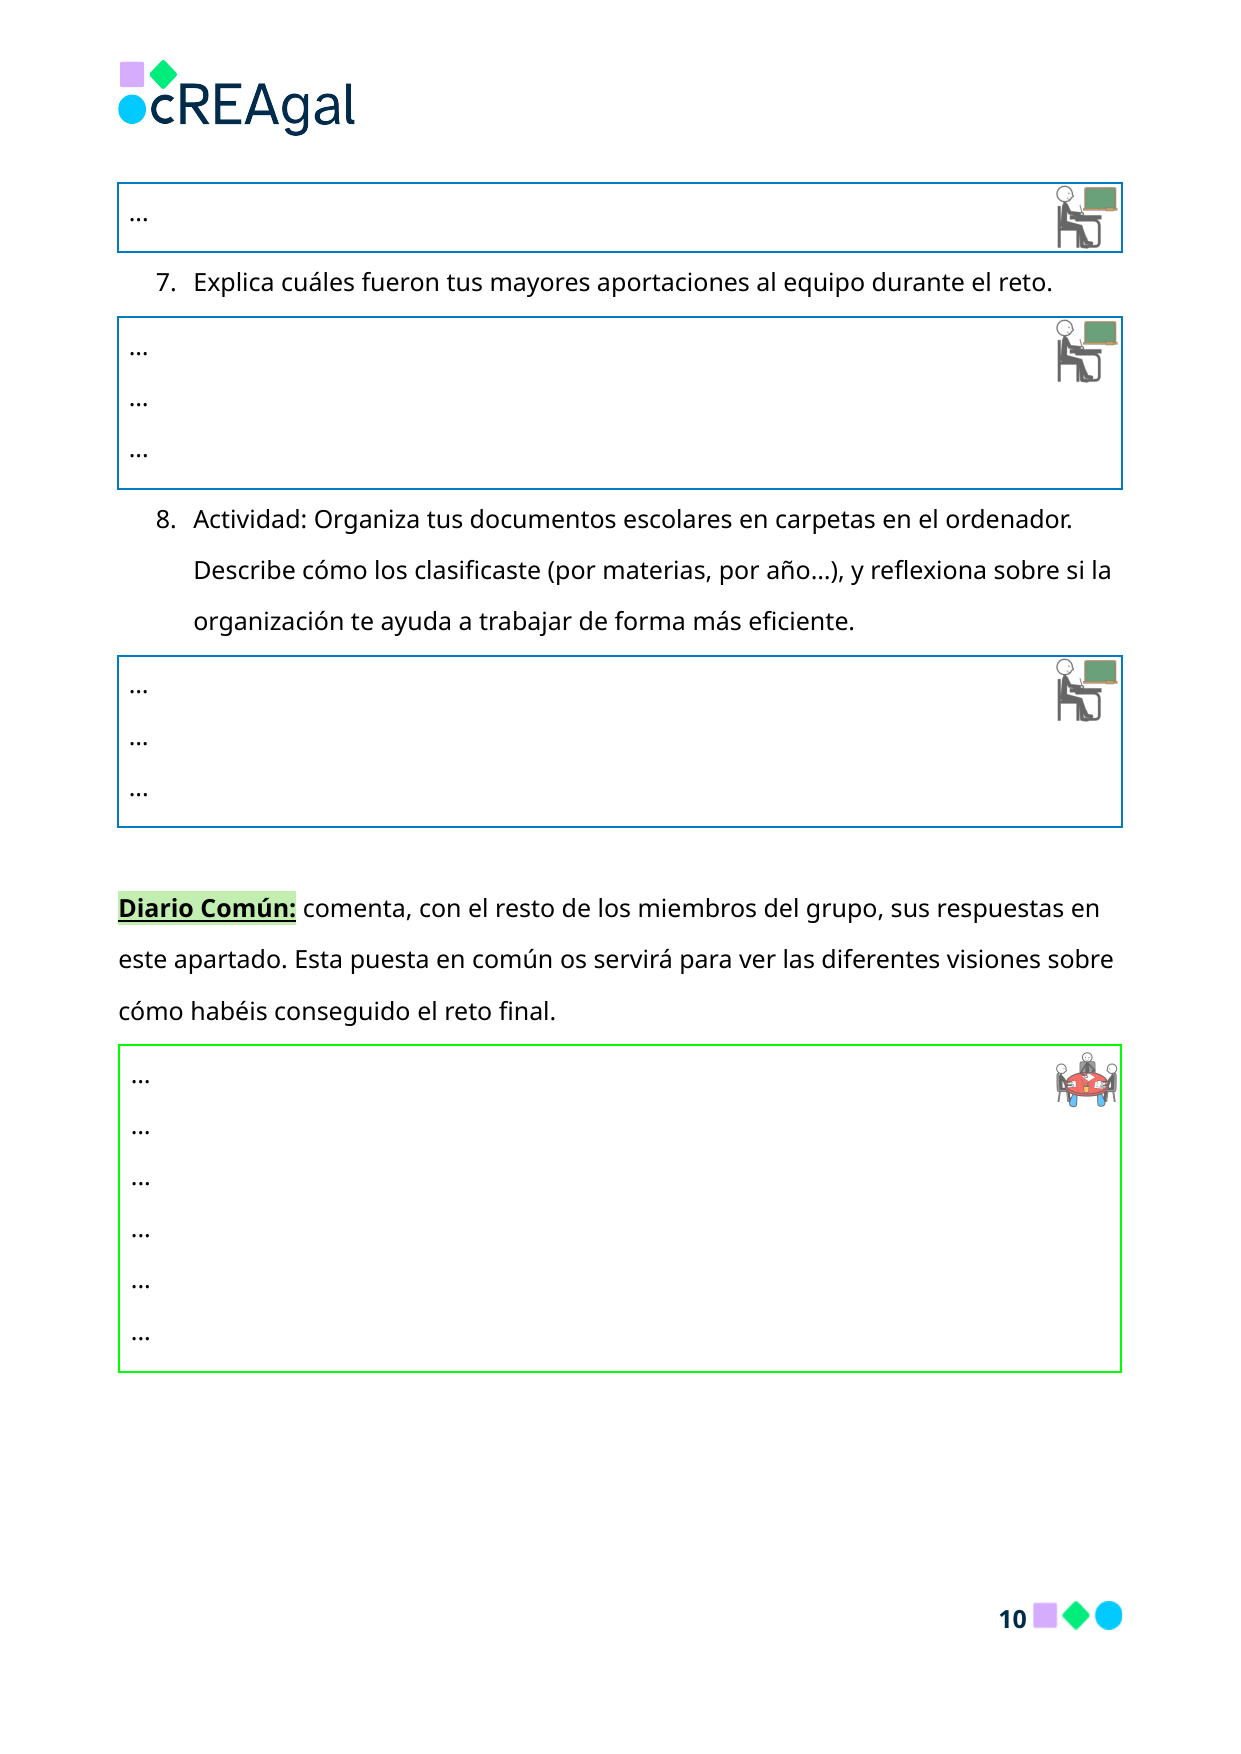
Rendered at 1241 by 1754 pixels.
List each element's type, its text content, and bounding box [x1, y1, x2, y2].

picture [1033, 1601, 1106, 1630]
picture [1112, 1618, 1123, 1630]
text Diario Común: comenta, con el resto de los miembros del grupo, sus respuestas en este apartado. Esta puesta en común os servirá para ver las diferentes visiones sobre cómo habéis conseguido el reto final. [118, 891, 1122, 1027]
table_header … … ... ... ... ... [120, 1046, 1120, 1371]
table_header ... [119, 184, 1121, 251]
picture [118, 60, 355, 136]
table_header … … ... [119, 657, 1121, 826]
list Explica cuáles fueron tus mayores aportaciones al equipo durante el reto. [156, 265, 1122, 299]
list Actividad: Organiza tus documentos escolares en carpetas en el ordenador. Describe cómo los clasificaste (por materias, por año…), y reflexiona sobre si la organización te ayuda a trabajar de forma más eficiente. [156, 501, 1122, 638]
table_header … … ... [119, 318, 1121, 488]
picture [1113, 1601, 1123, 1612]
